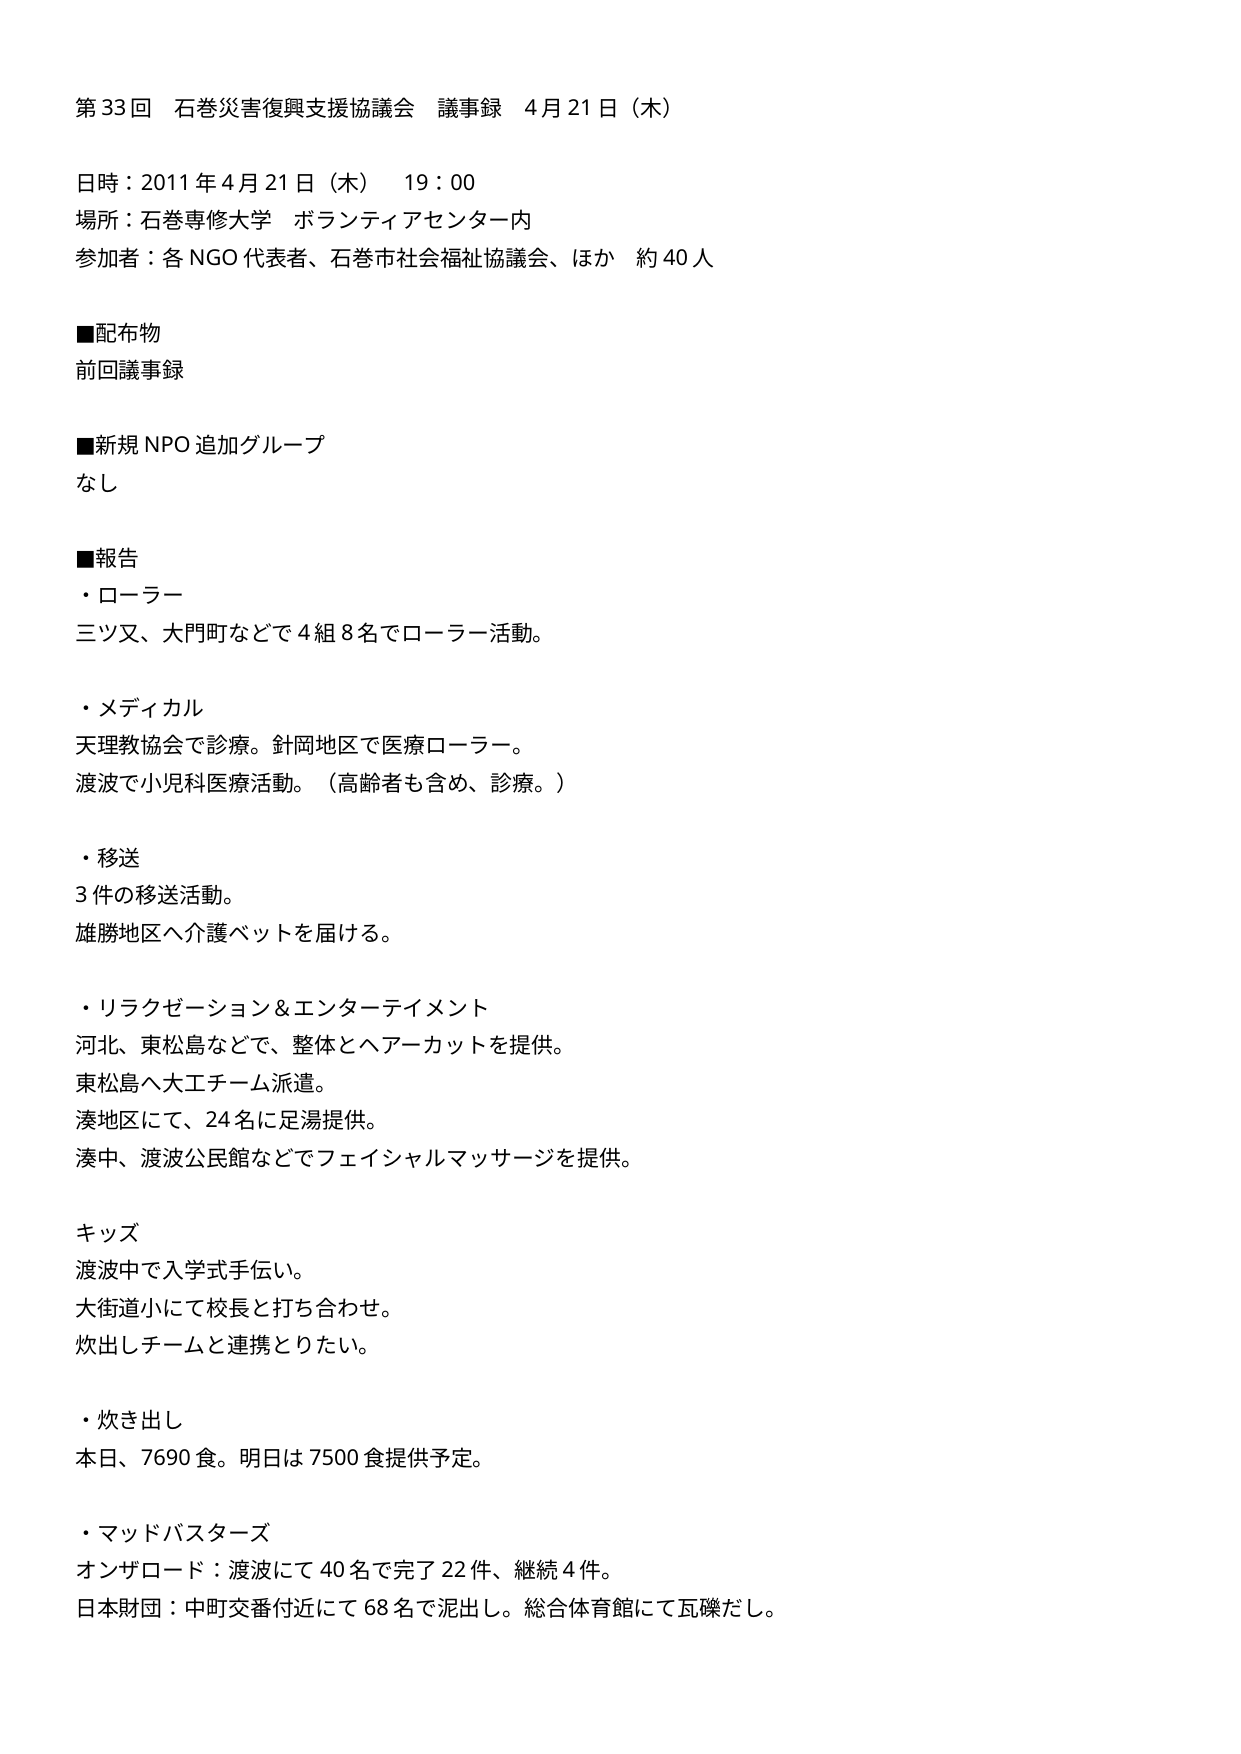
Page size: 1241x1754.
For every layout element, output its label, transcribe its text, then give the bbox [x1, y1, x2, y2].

text 本日、7690食。明日は7500食提供予定。 [75, 1431, 1165, 1469]
text 第33回 石巻災害復興支援協議会 議事録 4月21日（木） [75, 81, 1165, 119]
text 湊地区にて、24名に足湯提供。 [75, 1094, 1165, 1131]
text 3件の移送活動。 [75, 869, 1165, 906]
text キッズ [75, 1206, 1165, 1244]
text ・マッドバスターズ [75, 1506, 1165, 1544]
text 大街道小にて校長と打ち合わせ。 [75, 1281, 1165, 1319]
text ・移送 [75, 831, 1165, 869]
text 日本財団：中町交番付近にて68名で泥出し。総合体育館にて瓦礫だし。 [75, 1581, 1165, 1619]
text 炊出しチームと連携とりたい。 [75, 1319, 1165, 1356]
text 前回議事録 [75, 344, 1165, 381]
text ■配布物 [75, 306, 1165, 344]
text ・リラクゼーション＆エンターテイメント [75, 981, 1165, 1019]
text 参加者：各NGO代表者、石巻市社会福祉協議会、ほか 約40人 [75, 231, 1165, 269]
text ■報告 [75, 531, 1165, 569]
text 雄勝地区へ介護ベットを届ける。 [75, 906, 1165, 944]
text オンザロード：渡波にて40名で完了22件、継続4件。 [75, 1544, 1165, 1581]
text 三ツ又、大門町などで4組8名でローラー活動。 [75, 606, 1165, 644]
text ・炊き出し [75, 1394, 1165, 1431]
text ■新規NPO追加グループ [75, 419, 1165, 456]
text 渡波中で入学式手伝い。 [75, 1244, 1165, 1281]
text 東松島へ大工チーム派遣。 [75, 1056, 1165, 1094]
text ・ローラー [75, 569, 1165, 606]
text 場所：石巻専修大学 ボランティアセンター内 [75, 194, 1165, 231]
text 河北、東松島などで、整体とヘアーカットを提供。 [75, 1019, 1165, 1056]
text 天理教協会で診療。針岡地区で医療ローラー。 [75, 719, 1165, 756]
text なし [75, 456, 1165, 494]
text 湊中、渡波公民館などでフェイシャルマッサージを提供。 [75, 1131, 1165, 1169]
text ・メディカル [75, 681, 1165, 719]
text 渡波で小児科医療活動。（高齢者も含め、診療。） [75, 756, 1165, 794]
text 日時：2011年4月21日（木） 19：00 [75, 156, 1165, 194]
